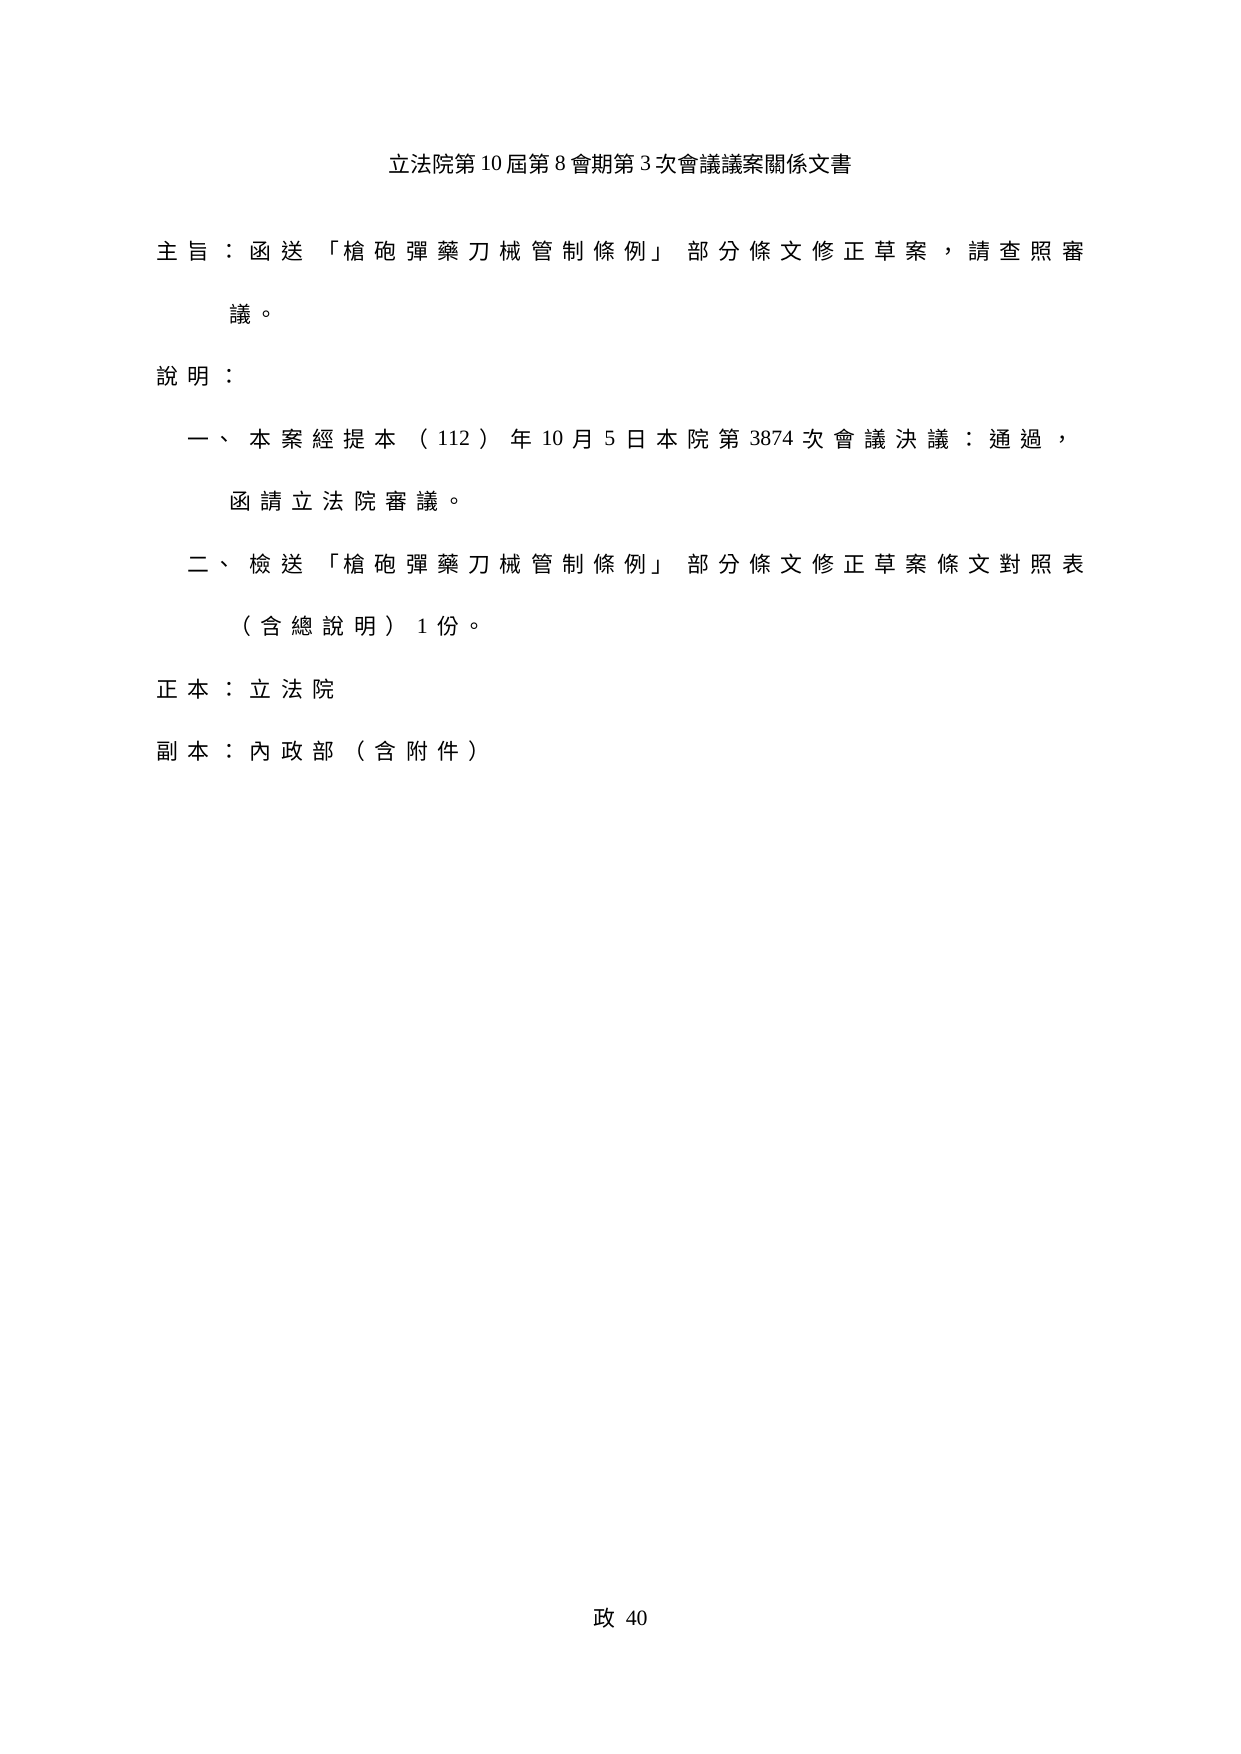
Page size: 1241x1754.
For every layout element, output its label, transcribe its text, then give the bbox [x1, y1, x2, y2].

text 二、檢送「槍砲彈藥刀械管制條例」部分條文修正草案條文對照表（含總說明）1份。 [173, 531, 1089, 656]
text 副本：內政部（含附件） [151, 719, 1089, 781]
text 正本：立法院 [151, 656, 1089, 719]
text 一、本案經提本（112）年10月5日本院第3874次會議決議：通過，函請立法院審議。 [173, 406, 1089, 531]
text 說明： [151, 344, 1089, 406]
text 主旨：函送「槍砲彈藥刀械管制條例」部分條文修正草案，請查照審議。 [151, 219, 1089, 344]
